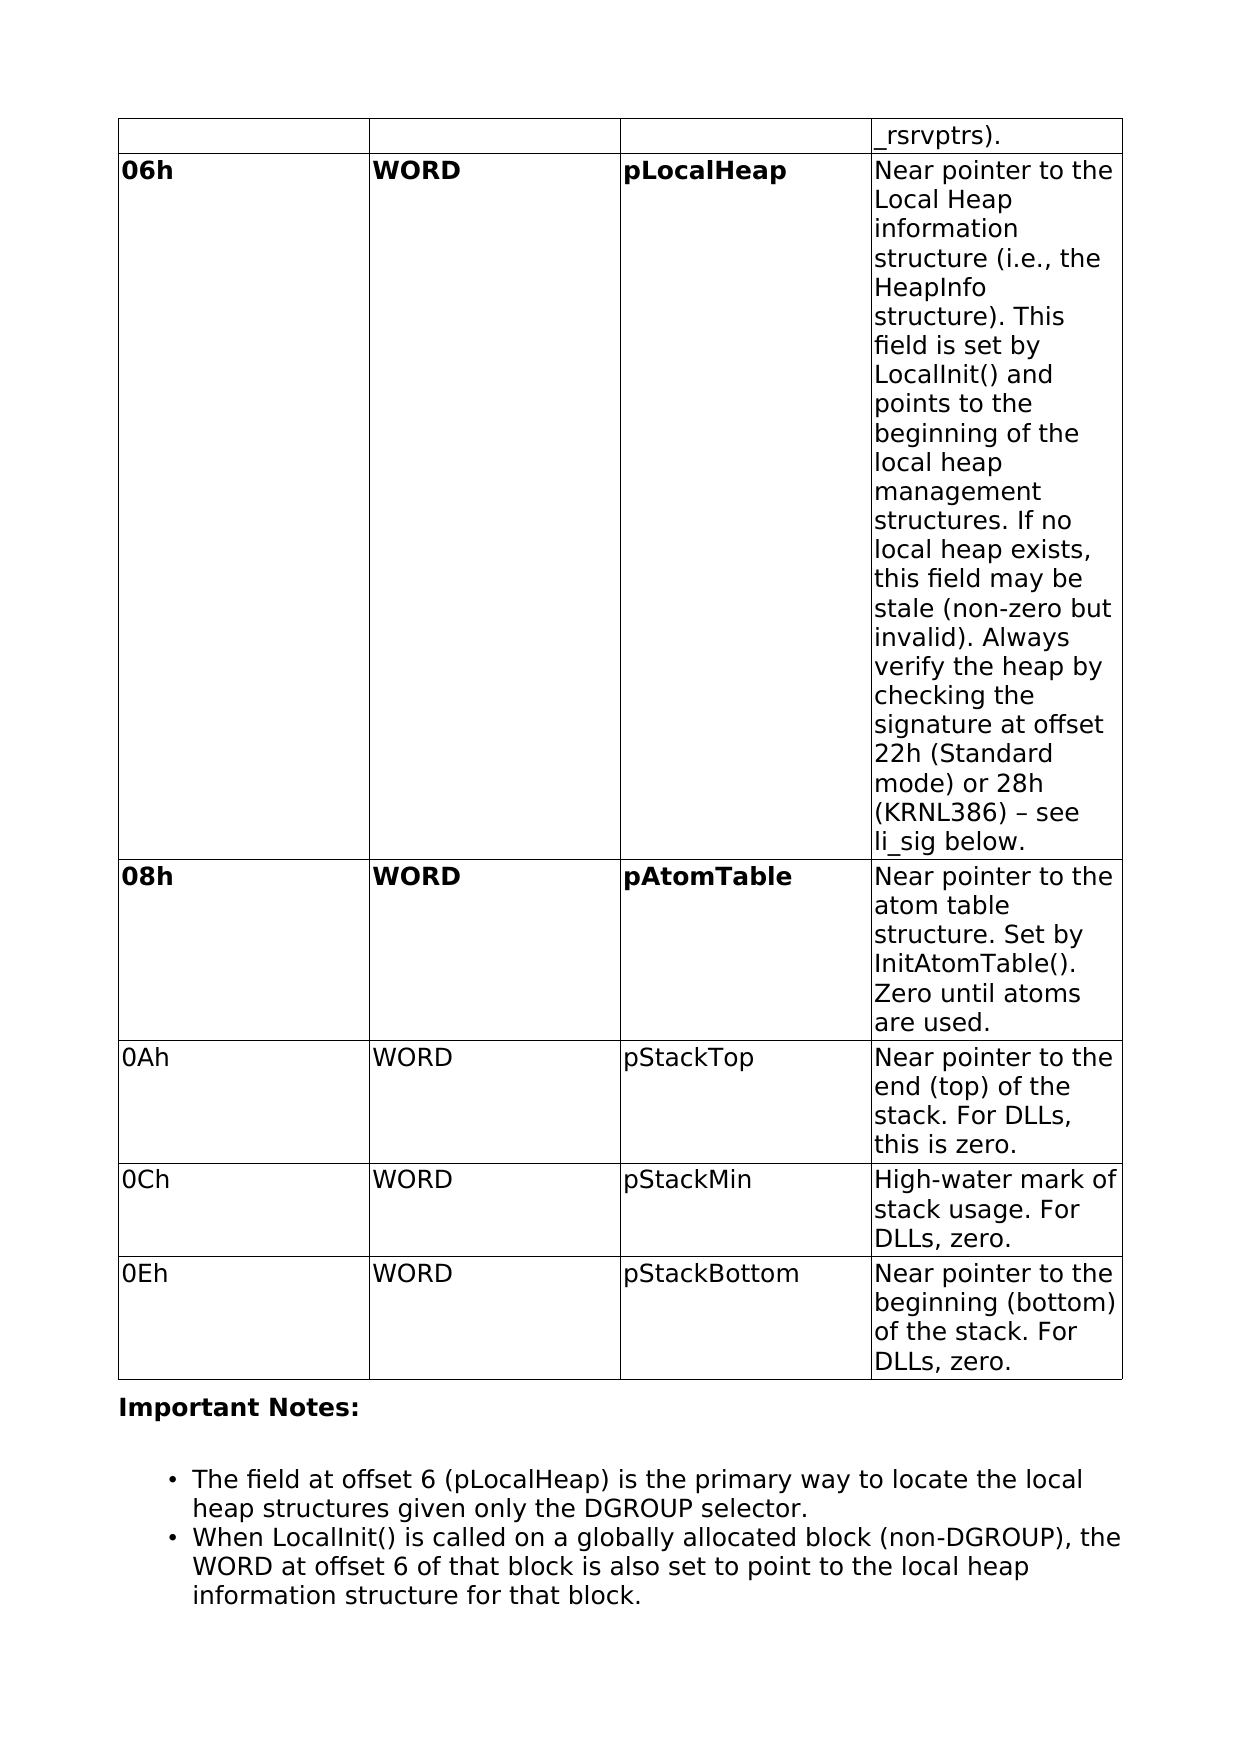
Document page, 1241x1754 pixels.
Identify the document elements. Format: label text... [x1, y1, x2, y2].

table_cell pStackBottom [621, 1257, 871, 1379]
table_cell WORD [370, 1164, 620, 1256]
table_cell WORD [370, 860, 620, 1040]
table_cell Near pointer to the beginning (bottom) of the stack. For DLLs, zero. [872, 1257, 1122, 1379]
table_cell 06h [119, 154, 369, 859]
table_cell Near pointer to the atom table structure. Set by InitAtomTable(). Zero until atoms are used. [872, 860, 1122, 1040]
table_cell 0Eh [119, 1257, 369, 1379]
list When LocalInit() is called on a globally allocated block (non‑DGROUP), the WORD at offset 6 of that block is also set to point to the local heap information structure for that block. [177, 1523, 1122, 1611]
table_cell 0Ah [119, 1041, 369, 1163]
text Important Notes: [118, 1394, 1122, 1423]
table_cell [370, 119, 620, 153]
table_cell WORD [370, 1257, 620, 1379]
table_cell Near pointer to the end (top) of the stack. For DLLs, this is zero. [872, 1041, 1122, 1163]
table_cell High‑water mark of stack usage. For DLLs, zero. [872, 1164, 1122, 1256]
table_cell [621, 119, 871, 153]
list The field at offset 6 (pLocalHeap) is the primary way to locate the local heap structures given only the DGROUP selector. [177, 1465, 1122, 1523]
table_cell 08h [119, 860, 369, 1040]
table_cell 0Ch [119, 1164, 369, 1256]
table_cell WORD [370, 1041, 620, 1163]
table_cell pStackMin [621, 1164, 871, 1256]
table_cell WORD [370, 154, 620, 859]
table_cell _rsrvptrs). [872, 119, 1122, 153]
table_cell Near pointer to the Local Heap information structure (i.e., the HeapInfo structure). This field is set by LocalInit() and points to the beginning of the local heap management structures. If no local heap exists, this field may be stale (non-zero but invalid). Always verify the heap by checking the signature at offset 22h (Standard mode) or 28h (KRNL386) – see li_sig below. [872, 154, 1122, 859]
table_cell [119, 119, 369, 153]
table_cell pLocalHeap [621, 154, 871, 859]
table_cell pStackTop [621, 1041, 871, 1163]
table_cell pAtomTable [621, 860, 871, 1040]
